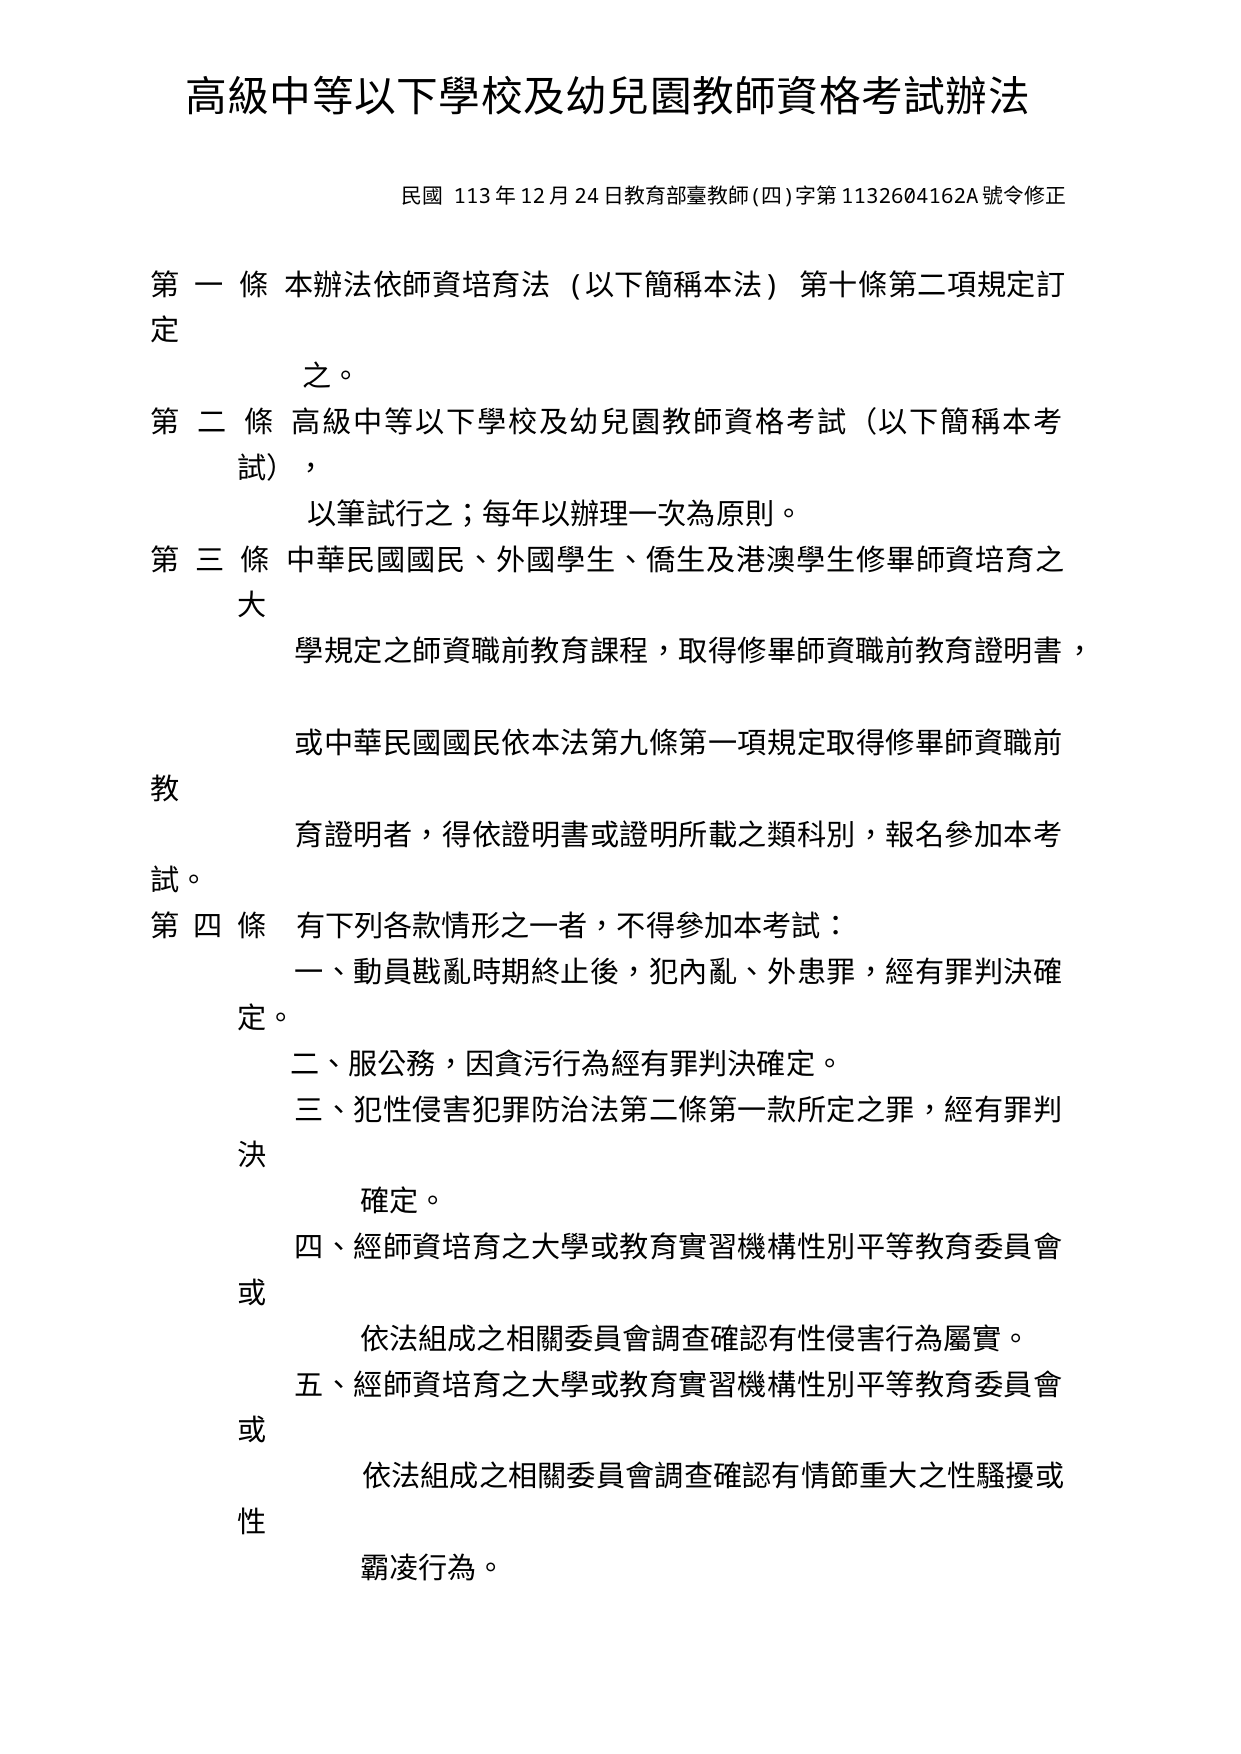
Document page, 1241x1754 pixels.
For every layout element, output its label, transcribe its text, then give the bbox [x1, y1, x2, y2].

text 二、服公務，因貪污行為經有罪判決確定。 [150, 1037, 1066, 1083]
text 之。 [162, 350, 1066, 396]
text 確定。 [150, 1175, 1066, 1221]
text 五、經師資培育之大學或教育實習機構性別平等教育委員會或 [150, 1358, 1066, 1450]
text 育證明者，得依證明書或證明所載之類科別，報名參加本考試。 [150, 808, 1066, 900]
text 第 四 條 有下列各款情形之一者，不得參加本考試： [150, 900, 1066, 946]
text 霸凌行為。 [150, 1542, 1066, 1587]
text 第 一 條 本辦法依師資培育法 (以下簡稱本法) 第十條第二項規定訂定 [150, 258, 1066, 350]
text 第 三 條 中華民國國民、外國學生、僑生及港澳學生修畢師資培育之大 [150, 533, 1066, 625]
text 依法組成之相關委員會調查確認有性侵害行為屬實。 [150, 1312, 1066, 1358]
text 三、犯性侵害犯罪防治法第二條第一款所定之罪，經有罪判決 [150, 1083, 1066, 1175]
text 或中華民國國民依本法第九條第一項規定取得修畢師資職前教 [150, 717, 1066, 808]
text 四、經師資培育之大學或教育實習機構性別平等教育委員會或 [150, 1221, 1066, 1312]
text 民國 113年12月24日教育部臺教師(四)字第1132604162A號令修正 [150, 167, 1066, 212]
text 第 二 條 高級中等以下學校及幼兒園教師資格考試（以下簡稱本考試）， [150, 396, 1066, 487]
text 一、動員戡亂時期終止後，犯內亂、外患罪，經有罪判決確定。 [150, 946, 1066, 1037]
text 以筆試行之；每年以辦理一次為原則。 [150, 487, 1066, 533]
text 學規定之師資職前教育課程，取得修畢師資職前教育證明書， [150, 625, 1066, 717]
text 高級中等以下學校及幼兒園教師資格考試辦法 [150, 75, 1066, 121]
text 依法組成之相關委員會調查確認有情節重大之性騷擾或性 [150, 1450, 1066, 1542]
